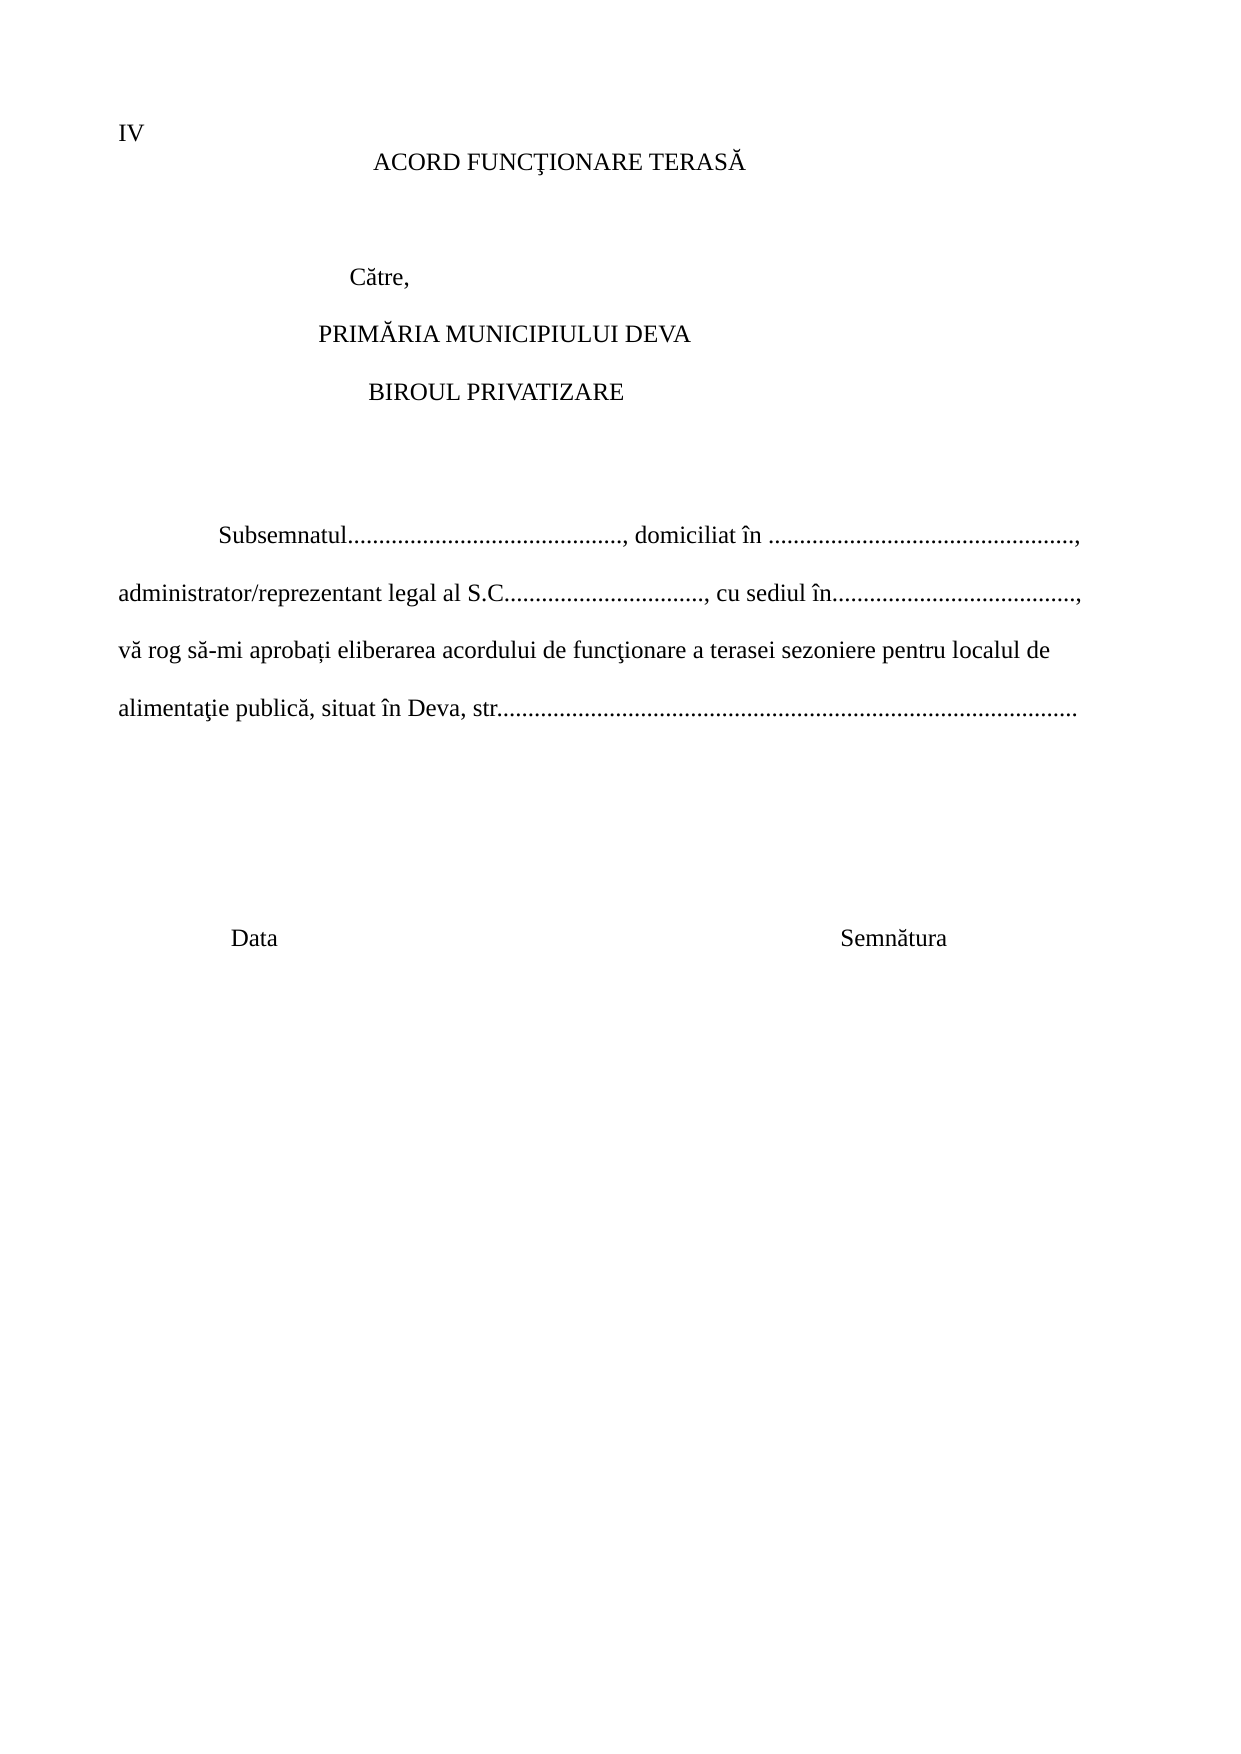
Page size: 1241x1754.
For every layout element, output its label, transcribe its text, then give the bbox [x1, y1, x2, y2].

text Către, [118, 262, 1122, 291]
text vă rog să-mi aprobați eliberarea acordului de funcţionare a terasei sezoniere pentru localul de [118, 636, 1122, 664]
text Data Semnătura [118, 923, 1122, 952]
text BIROUL PRIVATIZARE [118, 377, 1122, 406]
text PRIMĂRIA MUNICIPIULUI DEVA [118, 319, 1122, 348]
text IV [118, 118, 1122, 147]
text administrator/reprezentant legal al S.C................................, cu sediul în......................................., [118, 578, 1122, 607]
text ACORD FUNCŢIONARE TERASĂ [118, 147, 1122, 176]
text alimentaţie publică, situat în Deva, str............................................................................................. [118, 693, 1122, 722]
text Subsemnatul............................................, domiciliat în ................................................., [118, 521, 1122, 549]
